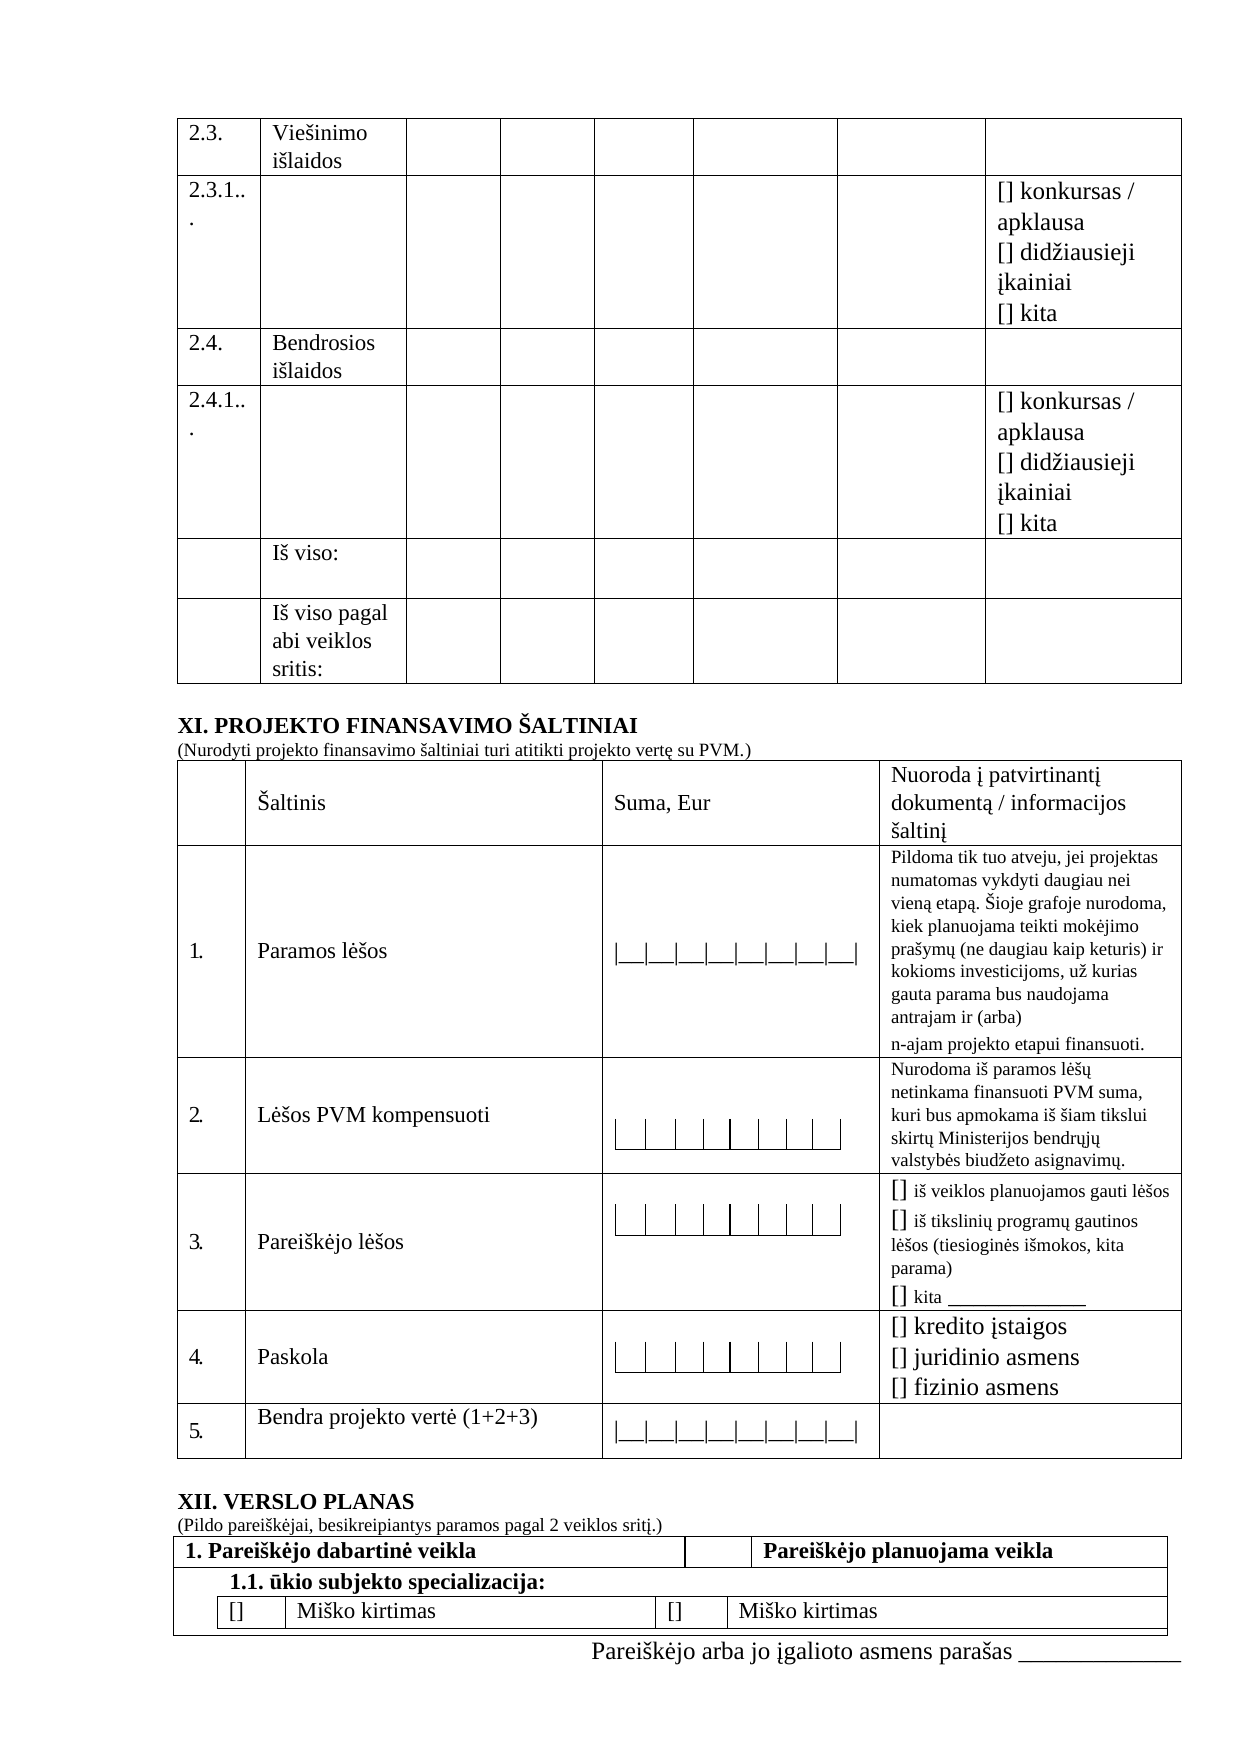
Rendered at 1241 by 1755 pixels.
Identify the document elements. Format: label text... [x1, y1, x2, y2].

table_cell Bendra projekto vertė (1+2+3) [246, 1404, 602, 1458]
table_cell [407, 176, 500, 328]
table_cell [501, 119, 594, 175]
table_header Suma, Eur [603, 761, 879, 845]
table_cell [603, 1058, 879, 1173]
table_header [646, 1119, 675, 1149]
table_cell [694, 386, 837, 538]
table_cell Pareiškėjo lėšos [246, 1174, 602, 1310]
table_header [704, 1119, 729, 1149]
table_cell [694, 329, 837, 385]
table_cell Iš viso: [261, 539, 406, 598]
table_cell [501, 539, 594, 598]
table_header [731, 1204, 758, 1234]
table_header Nuoroda į patvirtinantį dokumentą / informacijos šaltinį [880, 761, 1181, 845]
table_cell Bendrosios išlaidos [261, 329, 406, 385]
table_header [646, 1204, 675, 1234]
table_cell 2.4. [178, 329, 260, 385]
table_cell [501, 599, 594, 683]
table_header Miško kirtimas [286, 1597, 655, 1628]
table_cell [603, 1311, 879, 1402]
table_header [676, 1342, 703, 1372]
table_cell Nurodoma iš paramos lėšų netinkama finansuoti PVM suma, kuri bus apmokama iš šiam tikslui skirtų Ministerijos bendrųjų valstybės biudžeto asignavimų. [880, 1058, 1181, 1173]
table_cell [595, 329, 693, 385]
table_cell Viešinimo išlaidos [261, 119, 406, 175]
table_cell [501, 386, 594, 538]
table_cell 4. [178, 1311, 245, 1402]
text (Nurodyti projekto finansavimo šaltiniai turi atitikti projekto vertę su PVM.) [177, 739, 1181, 760]
table_cell [] iš veiklos planuojamos gauti lėšos [] iš tikslinių programų gautinos lėšos (tiesioginės išmokos, kita parama) [] kita ___________ [880, 1174, 1181, 1310]
table_cell [595, 119, 693, 175]
table_cell [838, 176, 985, 328]
table_header [813, 1119, 840, 1149]
table_cell [986, 329, 1181, 385]
table_cell [407, 329, 500, 385]
table_cell [603, 1174, 879, 1310]
table_cell 2.3. [178, 119, 260, 175]
table_cell [407, 599, 500, 683]
table_header [] [218, 1597, 285, 1628]
table_header [676, 1204, 703, 1234]
table_cell [595, 176, 693, 328]
table_cell [178, 599, 260, 683]
table_cell [407, 539, 500, 598]
table_cell [] konkursas / apklausa [] didžiausieji įkainiai [] kita [986, 176, 1181, 328]
table_cell 1.1. ūkio subjekto specializacija: 1.2. Produkcija ir pardavimai: 1.2.1. Apvaliosios medienos produktai 1.2.1.1. Planuojamos apvaliosios medienos produktų pardavimo pajamos (Pildoma, jeigu planuojama teikti paslaugas.) 1.2.2. Biokuro gamybos produktai 1.2.2.1. Planuojamos biokuro produktų pardavimo pajamos (Pildoma, jeigu planuojama teikti paslaugas.) 1.2.3. Pajamos, gautos iš paslaugų 1.2.3.1. Planuojamos pajamos iš paslaugų (Pildoma, jeigu planuojama teikti paslaugas) 1.2.4. Kita gamyba [174, 1568, 1167, 1635]
table_cell [] konkursas / apklausa [] didžiausieji įkainiai [] kita [986, 386, 1181, 538]
table_cell |__|__|__|__|__|__|__|__| [603, 1404, 879, 1458]
text (Pildo pareiškėjai, besikreipiantys paramos pagal 2 veiklos sritį.) [177, 1514, 1181, 1536]
table_cell Iš viso pagal abi veiklos sritis: [261, 599, 406, 683]
table_cell [838, 329, 985, 385]
table_cell [595, 539, 693, 598]
table_cell [178, 539, 260, 598]
table_cell [986, 539, 1181, 598]
table_cell [501, 176, 594, 328]
table_cell [261, 176, 406, 328]
table_header [731, 1342, 758, 1372]
table_cell [838, 539, 985, 598]
table_cell [407, 386, 500, 538]
table_cell Paramos lėšos [246, 846, 602, 1057]
table_header [616, 1342, 645, 1372]
table_cell [261, 386, 406, 538]
table_header [] [656, 1597, 727, 1628]
table_header [686, 1537, 751, 1567]
table_cell 5. [178, 1404, 245, 1458]
table_cell [838, 599, 985, 683]
table_cell [694, 176, 837, 328]
text XI. PROJEKTO FINANSAVIMO ŠALTINIAI [177, 712, 1181, 739]
table_cell [986, 119, 1181, 175]
table_header [759, 1204, 786, 1234]
table_header [813, 1204, 840, 1234]
table_cell 2.3.1... [178, 176, 260, 328]
table_cell 2. [178, 1058, 245, 1173]
table_cell [595, 599, 693, 683]
table_header Miško kirtimas [728, 1597, 1167, 1628]
table_cell 1. [178, 846, 245, 1057]
table_cell [] kredito įstaigos [] juridinio asmens [] fizinio asmens [880, 1311, 1181, 1402]
table_header [616, 1119, 645, 1149]
table_header [616, 1204, 645, 1234]
table_header [178, 761, 245, 845]
table_header [813, 1342, 840, 1372]
table_cell [880, 1404, 1181, 1458]
table_header [704, 1204, 729, 1234]
table_cell [595, 386, 693, 538]
table_header [731, 1119, 758, 1149]
table_cell 2.4.1... [178, 386, 260, 538]
table_header [759, 1342, 786, 1372]
table_header [646, 1342, 675, 1372]
table_header [676, 1119, 703, 1149]
table_cell [838, 119, 985, 175]
table_header [704, 1342, 729, 1372]
table_cell [501, 329, 594, 385]
table_header [787, 1119, 812, 1149]
table_cell [694, 599, 837, 683]
table_header [759, 1119, 786, 1149]
table_header Pareiškėjo planuojama veikla [752, 1537, 1167, 1567]
table_header 1. Pareiškėjo dabartinė veikla [174, 1537, 684, 1567]
table_cell [838, 386, 985, 538]
table_header [787, 1204, 812, 1234]
table_header Šaltinis [246, 761, 602, 845]
text XII. VERSLO PLANAS [177, 1488, 1181, 1514]
table_header [787, 1342, 812, 1372]
table_cell |__|__|__|__|__|__|__|__| [603, 846, 879, 1057]
table_cell 3. [178, 1174, 245, 1310]
table_cell [986, 599, 1181, 683]
table_cell Pildoma tik tuo atveju, jei projektas numatomas vykdyti daugiau nei vieną etapą. Šioje grafoje nurodoma, kiek planuojama teikti mokėjimo prašymų (ne daugiau kaip keturis) ir kokioms investicijoms, už kurias gauta parama bus naudojama antrajam ir (arba) n-ajam projekto etapui finansuoti. [880, 846, 1181, 1057]
table_cell [407, 119, 500, 175]
table_cell [694, 119, 837, 175]
table_cell [694, 539, 837, 598]
table_cell Paskola [246, 1311, 602, 1402]
table_cell Lėšos PVM kompensuoti [246, 1058, 602, 1173]
